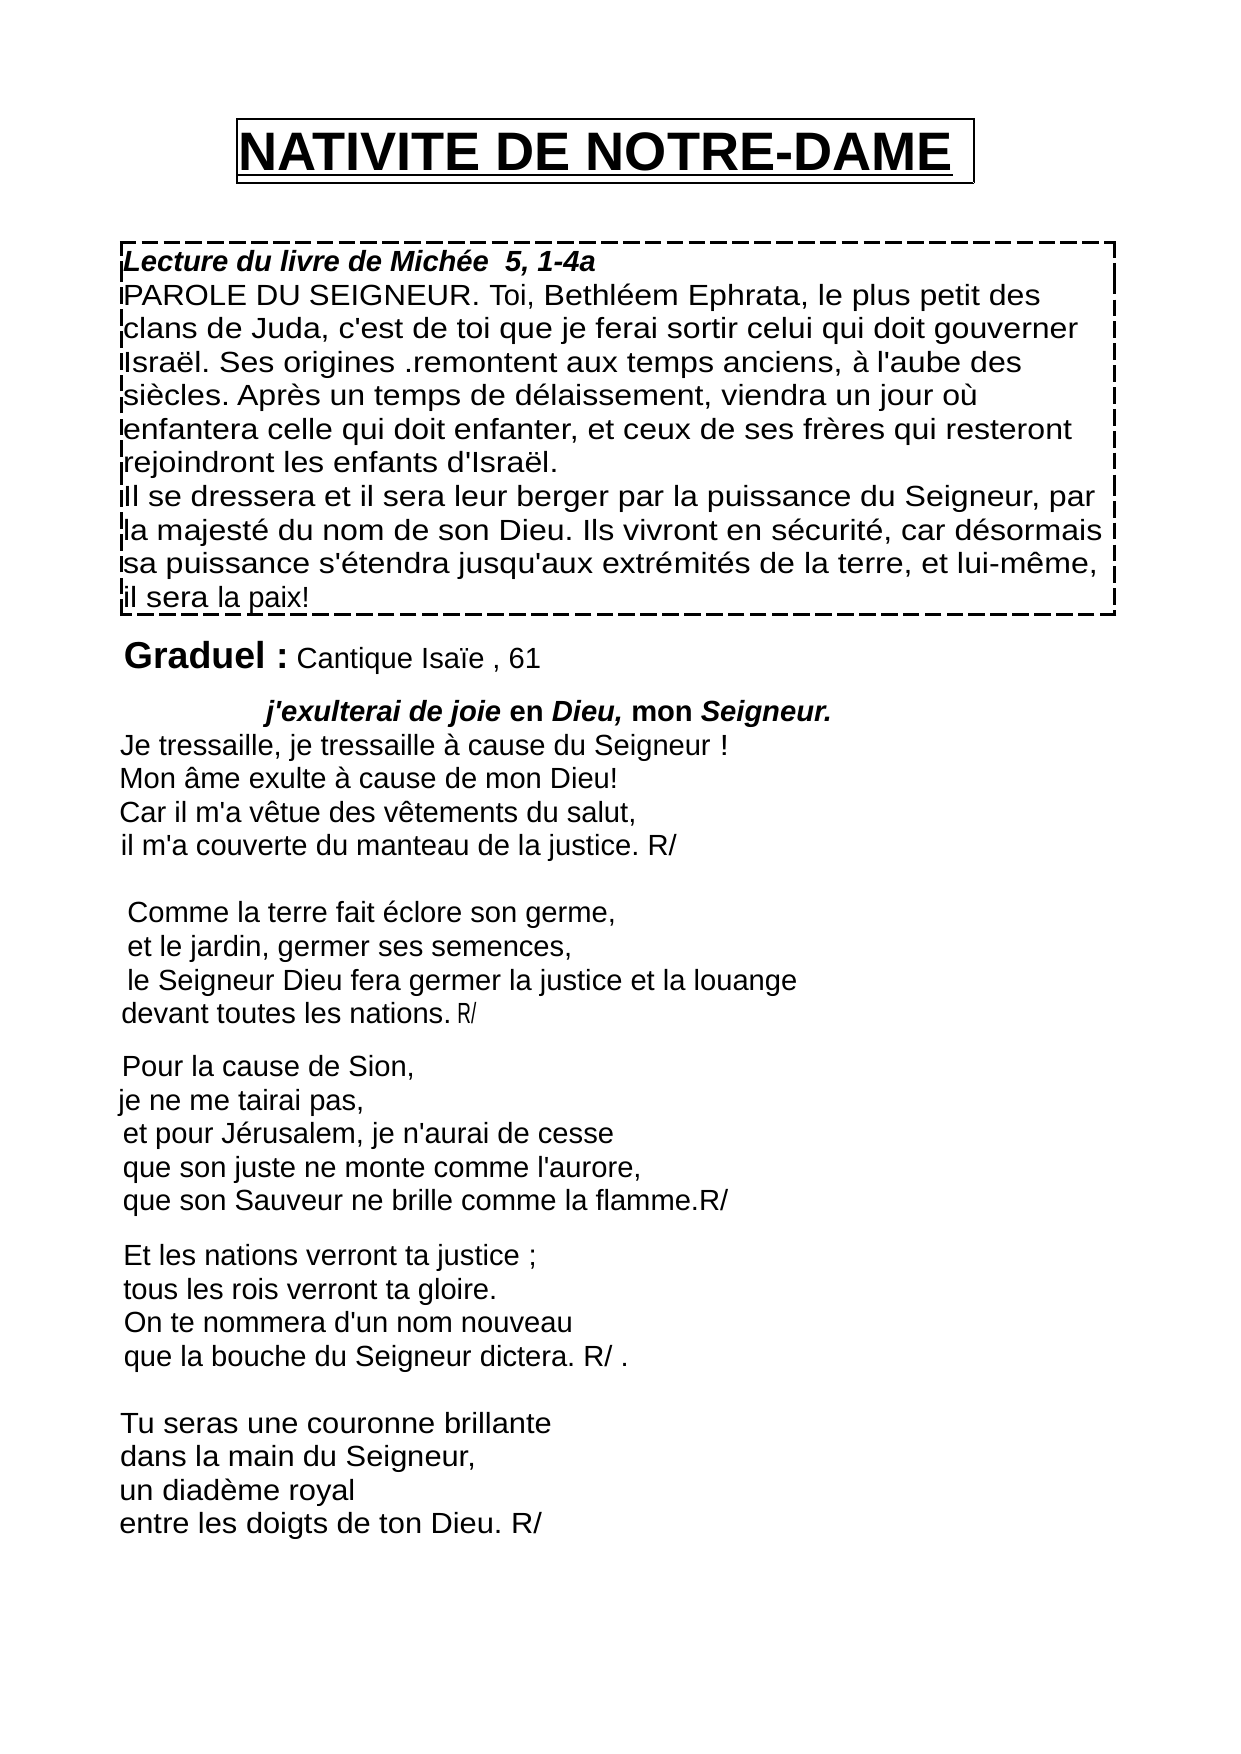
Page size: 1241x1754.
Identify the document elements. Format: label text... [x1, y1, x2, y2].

text Graduel : Cantique Isaïe , 61 [124, 634, 1122, 677]
text et le jardin, germer ses semences, [121, 929, 1122, 962]
text Mon âme exulte à cause de mon Dieu! [119, 761, 1121, 795]
text dans la main du Seigneur, [120, 1439, 1116, 1473]
text que la bouche du Seigneur dictera. R/ . [123, 1339, 1112, 1372]
text Pour la cause de Sion, [122, 1049, 1121, 1082]
text que son juste ne monte comme l'aurore, [123, 1149, 1121, 1183]
text que son Sauveur ne brille comme la flamme.R/ [123, 1183, 1121, 1217]
text PAROLE DU SEIGNEUR. Toi, Bethléem Ephrata, le plus petit des clans de Juda, c'est de toi que je ferai sortir celui qui doit gouverner Israël. Ses origines .remontent aux temps anciens, à l'aube des siècles. Après un temps de délaissement, viendra un jour où enfantera celle qui doit enfanter, et ceux de ses frères qui resteront rejoindront les enfants d'Israël. [120, 274, 1116, 476]
text Comme la terre fait éclore son germe, [121, 895, 1122, 929]
text Tu seras une couronne brillante [120, 1406, 1116, 1439]
text le Seigneur Dieu fera germer la justice et la louange [121, 962, 1122, 996]
text Je tressaille, je tressaille à cause du Seigneur ! [120, 728, 1116, 761]
text devant toutes les nations. R/ [121, 996, 1122, 1029]
text il m'a couverte du manteau de la justice. R/ [121, 828, 1044, 862]
text Car il m'a vêtue des vêtements du salut, [119, 795, 1121, 828]
text tous les rois verront ta gloire. [123, 1272, 1087, 1305]
text Il se dressera et il sera leur berger par la puissance du Seigneur, par la majesté du nom de son Dieu. Ils vivront en sécurité, car désormais sa puissance s'étendra jusqu'aux extré­mités de la terre, et lui-même, il sera la paix! [120, 476, 1116, 616]
text NATIVITE DE NOTRE-DAME [238, 120, 973, 182]
text Et les nations verront ta justice ; [123, 1238, 1087, 1272]
text j'exulterai de joie en Dieu, mon Seigneur. [197, 694, 1122, 728]
text entre les doigts de ton Dieu. R/ [119, 1506, 1122, 1540]
text un diadème royal [119, 1473, 1122, 1506]
text et pour Jérusalem, je n'aurai de cesse [123, 1116, 1121, 1149]
text Lecture du livre de Michée 5, 1-4a [120, 241, 1116, 274]
text On te nommera d'un nom nouveau [123, 1305, 1112, 1339]
text je ne me tairai pas, [118, 1082, 1121, 1116]
